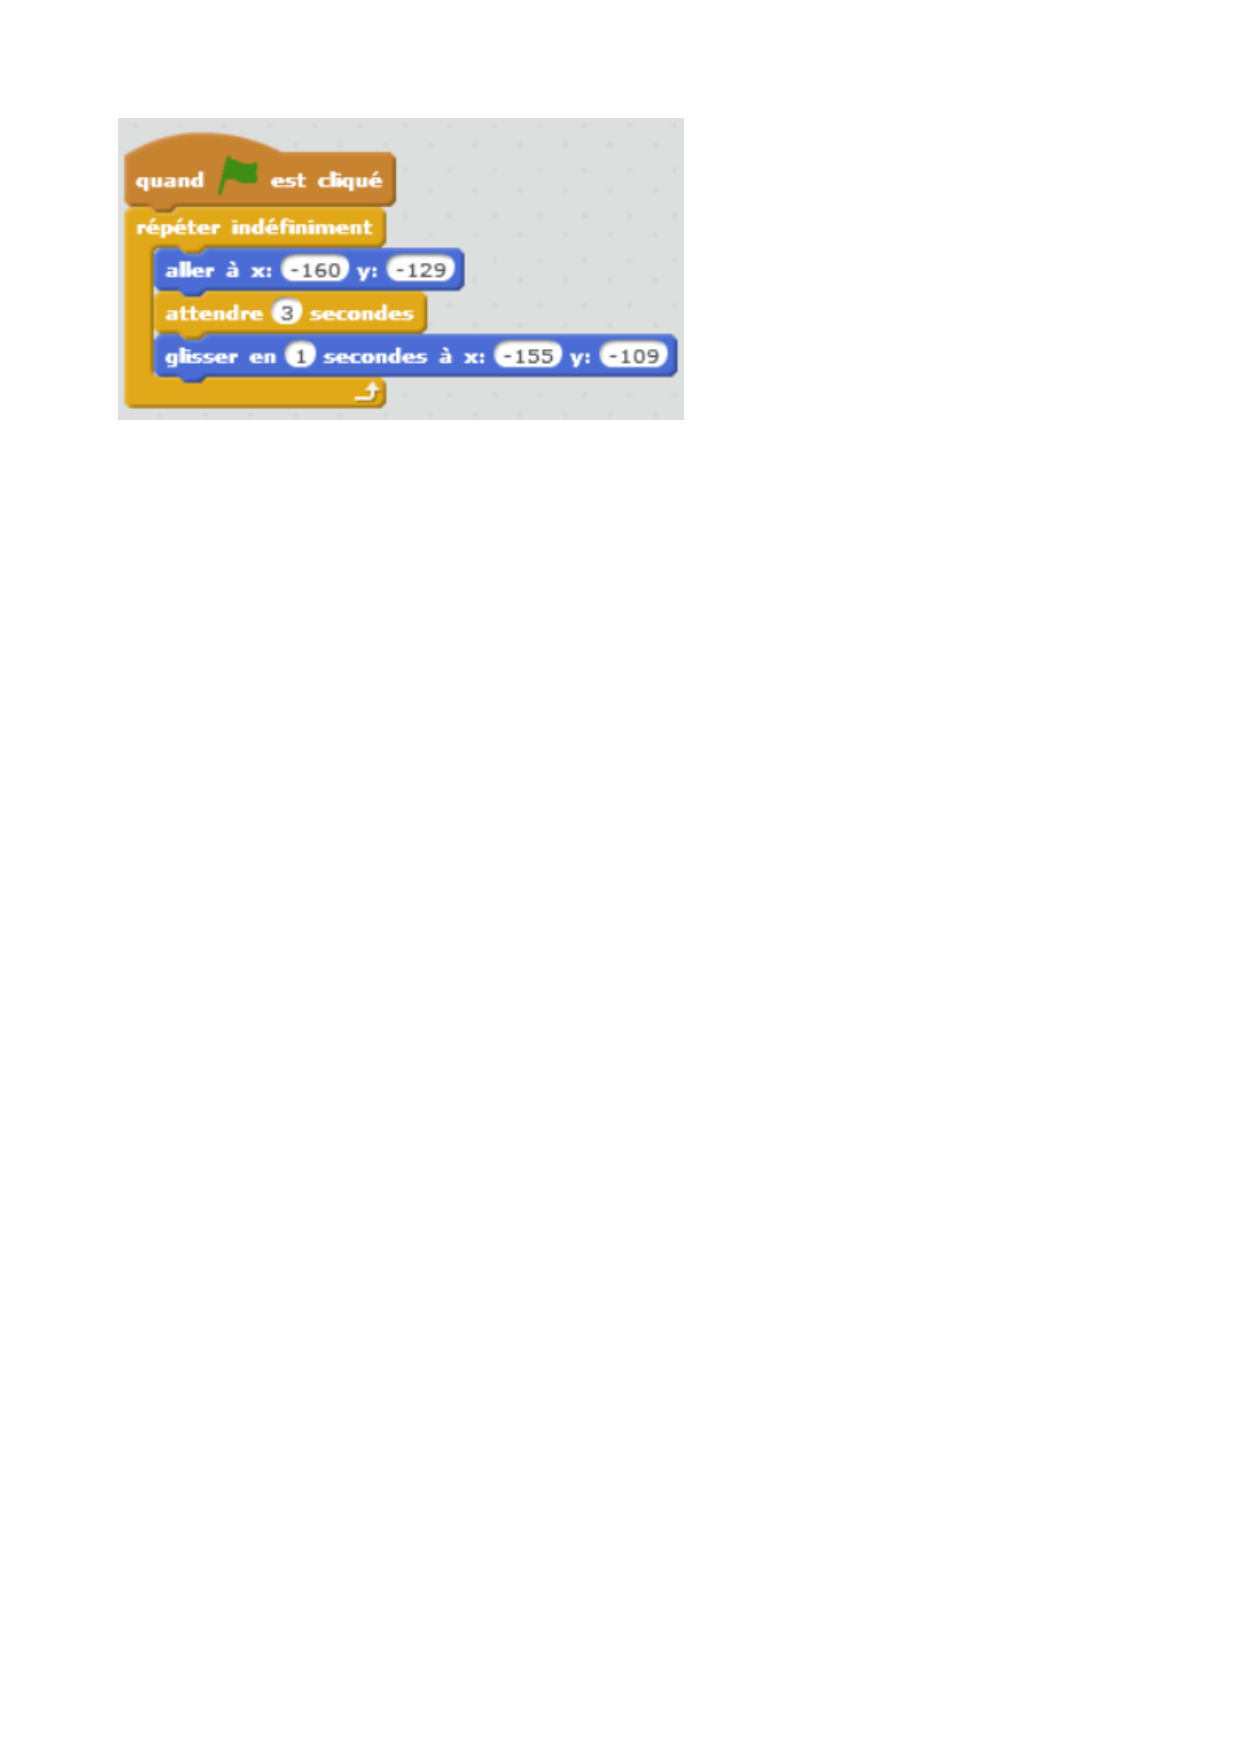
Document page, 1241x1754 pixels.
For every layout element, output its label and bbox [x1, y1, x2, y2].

picture [118, 118, 684, 420]
